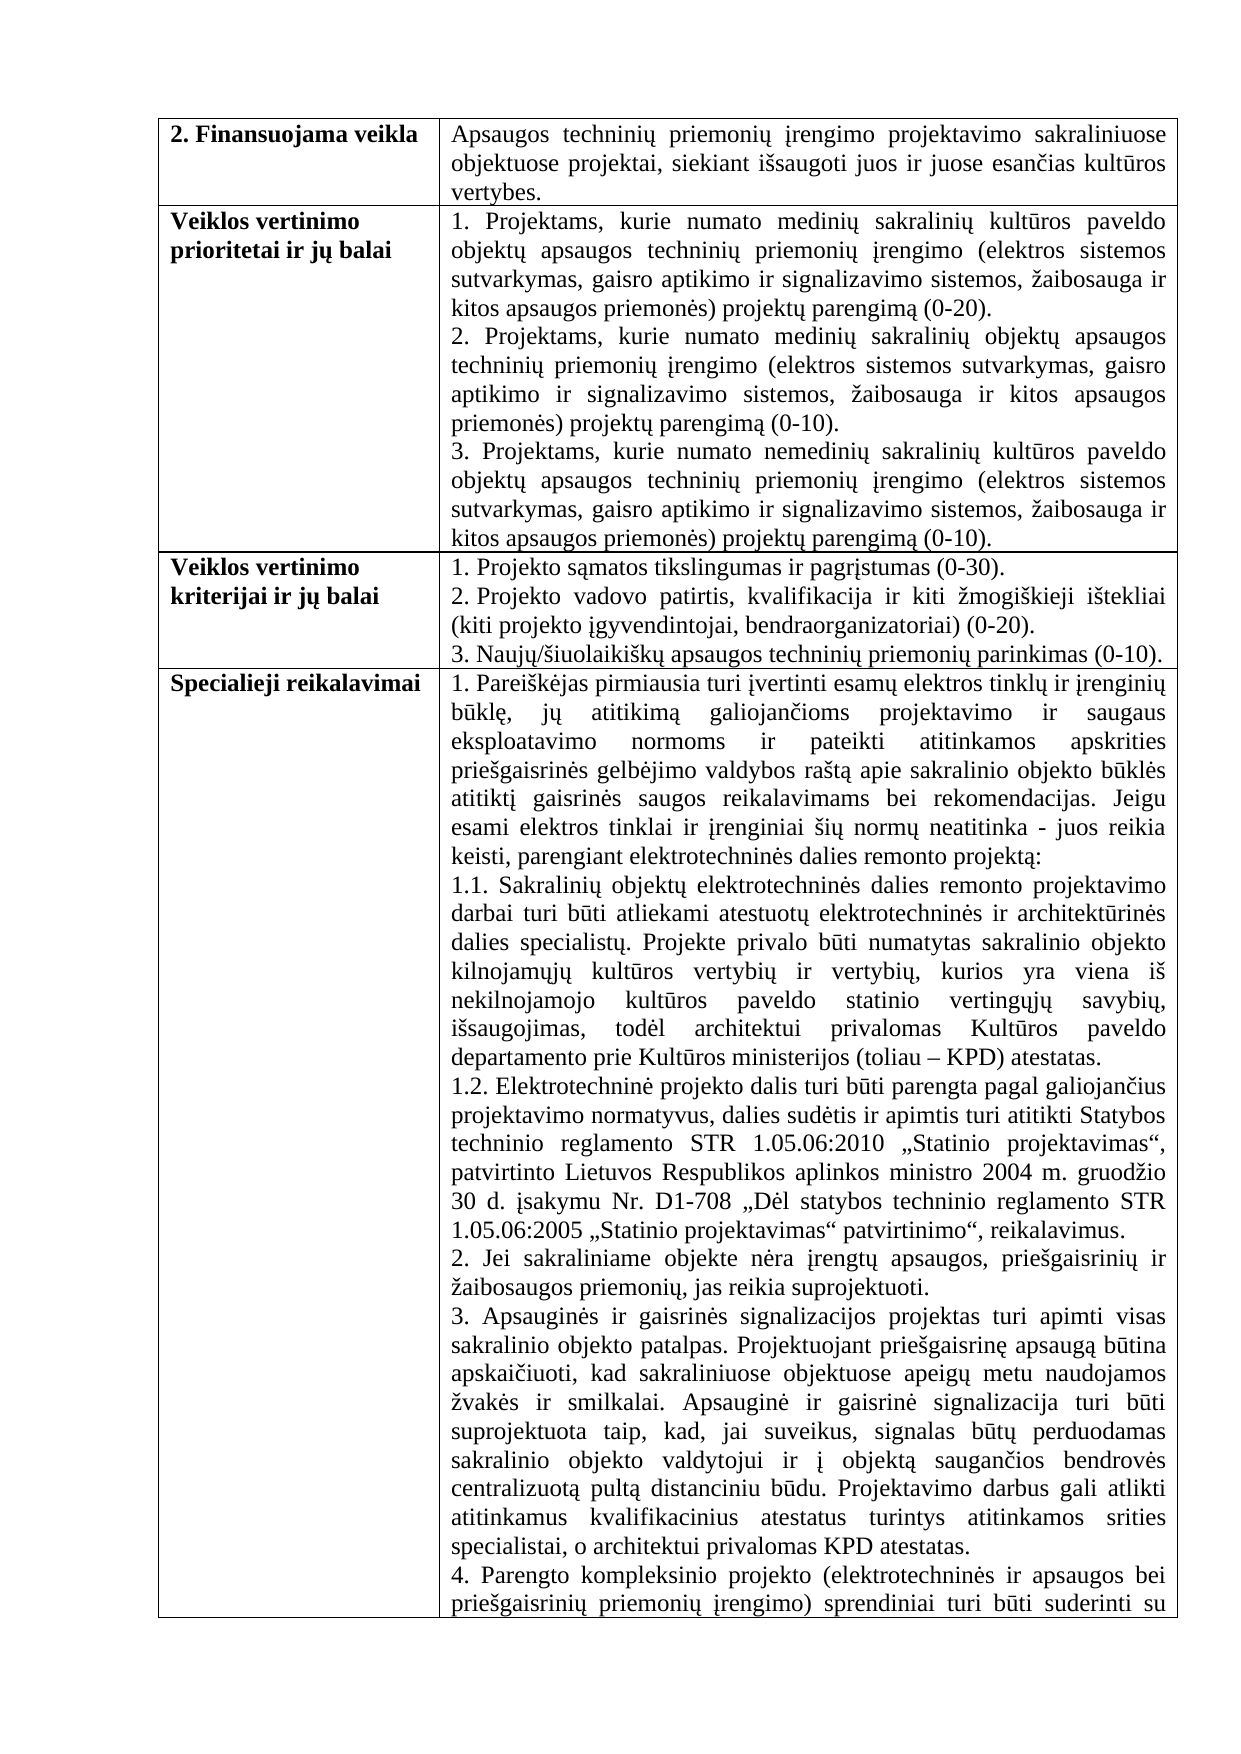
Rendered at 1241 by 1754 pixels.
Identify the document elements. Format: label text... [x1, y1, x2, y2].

table_cell 1. Projekto sąmatos tikslingumas ir pagrįstumas (0-30). 2. Projekto vadovo patirtis, kvalifikacija ir kiti žmogiškieji ištekliai (kiti projekto įgyvendintojai, bendraorganizatoriai) (0-20). 3. Naujų/šiuolaikiškų apsaugos techninių priemonių parinkimas (0-10). [440, 553, 1177, 667]
table_cell 1. Projektams, kurie numato medinių sakralinių kultūros paveldo objektų apsaugos techninių priemonių įrengimo (elektros sistemos sutvarkymas, gaisro aptikimo ir signalizavimo sistemos, žaibosauga ir kitos apsaugos priemonės) projektų parengimą (0-20). 2. Projektams, kurie numato medinių sakralinių objektų apsaugos techninių priemonių įrengimo (elektros sistemos sutvarkymas, gaisro aptikimo ir signalizavimo sistemos, žaibosauga ir kitos apsaugos priemonės) projektų parengimą (0-10). 3. Projektams, kurie numato nemedinių sakralinių kultūros paveldo objektų apsaugos techninių priemonių įrengimo (elektros sistemos sutvarkymas, gaisro aptikimo ir signalizavimo sistemos, žaibosauga ir kitos apsaugos priemonės) projektų parengimą (0-10). [440, 206, 1177, 551]
table_cell Apsaugos techninių priemonių įrengimo projektavimo sakraliniuose objektuose projektai, siekiant išsaugoti juos ir juose esančias kultūros vertybes. [440, 119, 1177, 205]
table_cell Veiklos vertinimo kriterijai ir jų balai [159, 553, 439, 667]
table_cell Veiklos vertinimo prioritetai ir jų balai [159, 206, 439, 551]
table_cell 2. Finansuojama veikla [159, 119, 439, 205]
table_cell Specialieji reikalavimai [159, 669, 439, 1617]
table_cell 1. Pareiškėjas pirmiausia turi įvertinti esamų elektros tinklų ir įrenginių būklę, jų atitikimą galiojančioms projektavimo ir saugaus eksploatavimo normoms ir pateikti atitinkamos apskrities priešgaisrinės gelbėjimo valdybos raštą apie sakralinio objekto būklės atitiktį gaisrinės saugos reikalavimams bei rekomendacijas. Jeigu esami elektros tinklai ir įrenginiai šių normų neatitinka - juos reikia keisti, parengiant elektrotechninės dalies remonto projektą: 1.1. Sakralinių objektų elektrotechninės dalies remonto projektavimo darbai turi būti atliekami atestuotų elektrotechninės ir architektūrinės dalies specialistų. Projekte privalo būti numatytas sakralinio objekto kilnojamųjų kultūros vertybių ir vertybių, kurios yra viena iš nekilnojamojo kultūros paveldo statinio vertingųjų savybių, išsaugojimas, todėl architektui privalomas Kultūros paveldo departamento prie Kultūros ministerijos (toliau – KPD) atestatas. 1.2. Elektrotechninė projekto dalis turi būti parengta pagal galiojančius projektavimo normatyvus, dalies sudėtis ir apimtis turi atitikti Statybos techninio reglamento STR 1.05.06:2010 „Statinio projektavimas“, patvirtinto Lietuvos Respublikos aplinkos ministro 2004 m. gruodžio 30 d. įsakymu Nr. D1-708 „Dėl statybos techninio reglamento STR 1.05.06:2005 „Statinio projektavimas“ patvirtinimo“, reikalavimus. 2. Jei sakraliniame objekte nėra įrengtų apsaugos, priešgaisrinių ir žaibosaugos priemonių, jas reikia suprojektuoti. 3. Apsauginės ir gaisrinės signalizacijos projektas turi apimti visas sakralinio objekto patalpas. Projektuojant priešgaisrinę apsaugą būtina apskaičiuoti, kad sakraliniuose objektuose apeigų metu naudojamos žvakės ir smilkalai. Apsauginė ir gaisrinė signalizacija turi būti suprojektuota taip, kad, jai suveikus, signalas būtų perduodamas sakralinio objekto valdytojui ir į objektą saugančios bendrovės centralizuotą pultą distanciniu būdu. Projektavimo darbus gali atlikti atitinkamus kvalifikacinius atestatus turintys atitinkamos srities specialistai, o architektui privalomas KPD atestatas. 4. Parengto kompleksinio projekto (elektrotechninės ir apsaugos bei priešgaisrinių priemonių įrengimo) sprendiniai turi būti suderinti su [440, 669, 1177, 1617]
